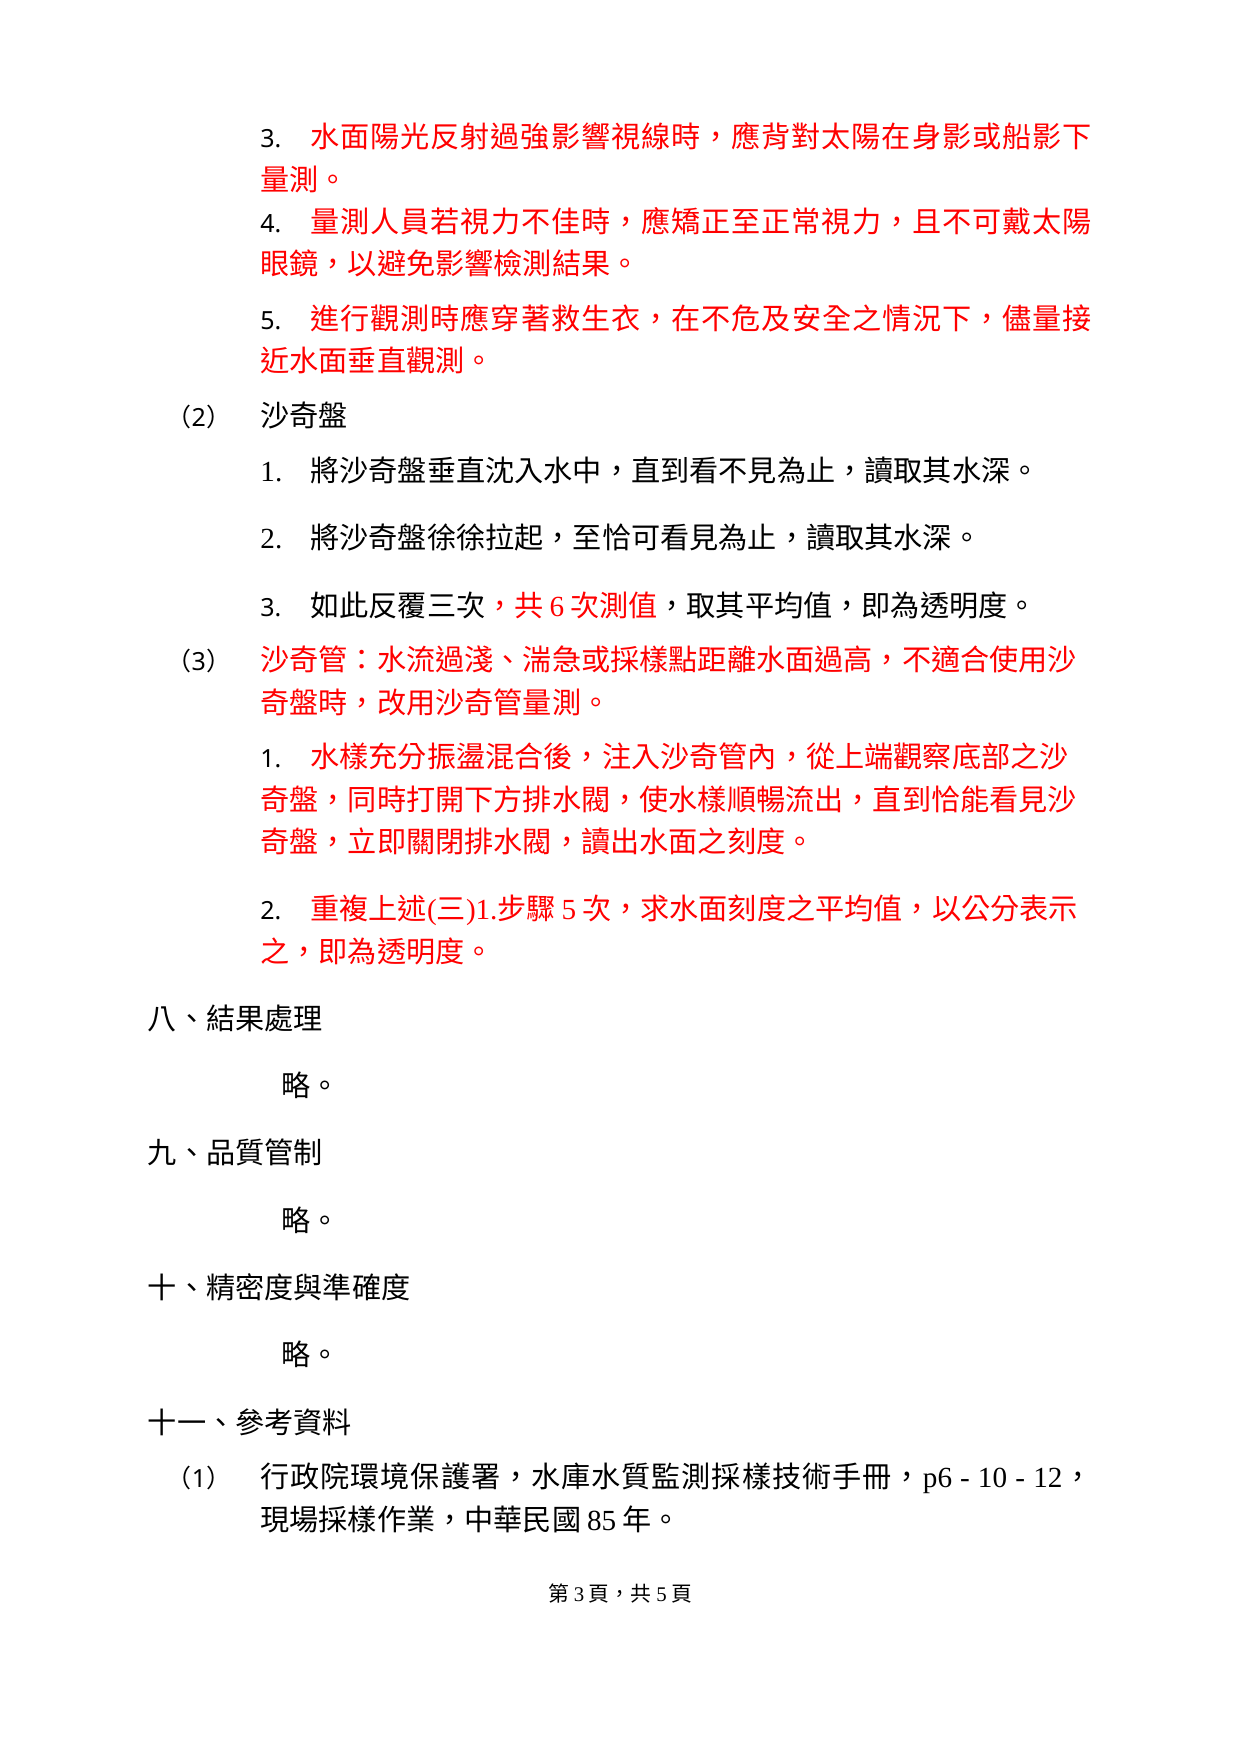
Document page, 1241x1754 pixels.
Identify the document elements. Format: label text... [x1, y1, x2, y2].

list 沙奇管：水流過淺、湍急或採樣點距離水面過高，不適合使用沙奇盤時，改用沙奇管量測。 [166, 637, 1092, 721]
list 如此反覆三次，共6次測值，取其平均值，即為透明度。 [260, 582, 1092, 624]
text 略。 [223, 1197, 1092, 1239]
list 重複上述(三)1.步驟5次，求水面刻度之平均值，以公分表示之，即為透明度。 [260, 886, 1092, 970]
text 十一、參考資料 [148, 1399, 1092, 1441]
text 略。 [223, 1332, 1092, 1374]
text 八、結果處理 [148, 995, 1092, 1038]
text 十、精密度與準確度 [148, 1264, 1092, 1307]
list 水樣充分振盪混合後，注入沙奇管內，從上端觀察底部之沙奇盤，同時打開下方排水閥，使水樣順暢流出，直到恰能看見沙奇盤，立即關閉排水閥，讀出水面之刻度。 [260, 734, 1092, 861]
list 沙奇盤 [166, 393, 1092, 435]
text 九、品質管制 [148, 1130, 1092, 1172]
list 量測人員若視力不佳時，應矯正至正常視力，且不可戴太陽眼鏡，以避免影響檢測結果。 [260, 198, 1092, 283]
list 將沙奇盤徐徐拉起，至恰可看見為止，讀取其水深。 [260, 515, 1092, 557]
text 略。 [223, 1063, 1092, 1105]
list 行政院環境保護署，水庫水質監測採樣技術手冊，p6 - 10 - 12，現場採樣作業，中華民國85年。 [167, 1454, 1092, 1538]
list 將沙奇盤垂直沈入水中，直到看不見為止，讀取其水深。 [260, 447, 1092, 490]
list 水面陽光反射過強影響視線時，應背對太陽在身影或船影下量測。 [260, 114, 1092, 198]
list 進行觀測時應穿著救生衣，在不危及安全之情況下，儘量接近水面垂直觀測。 [260, 296, 1092, 380]
